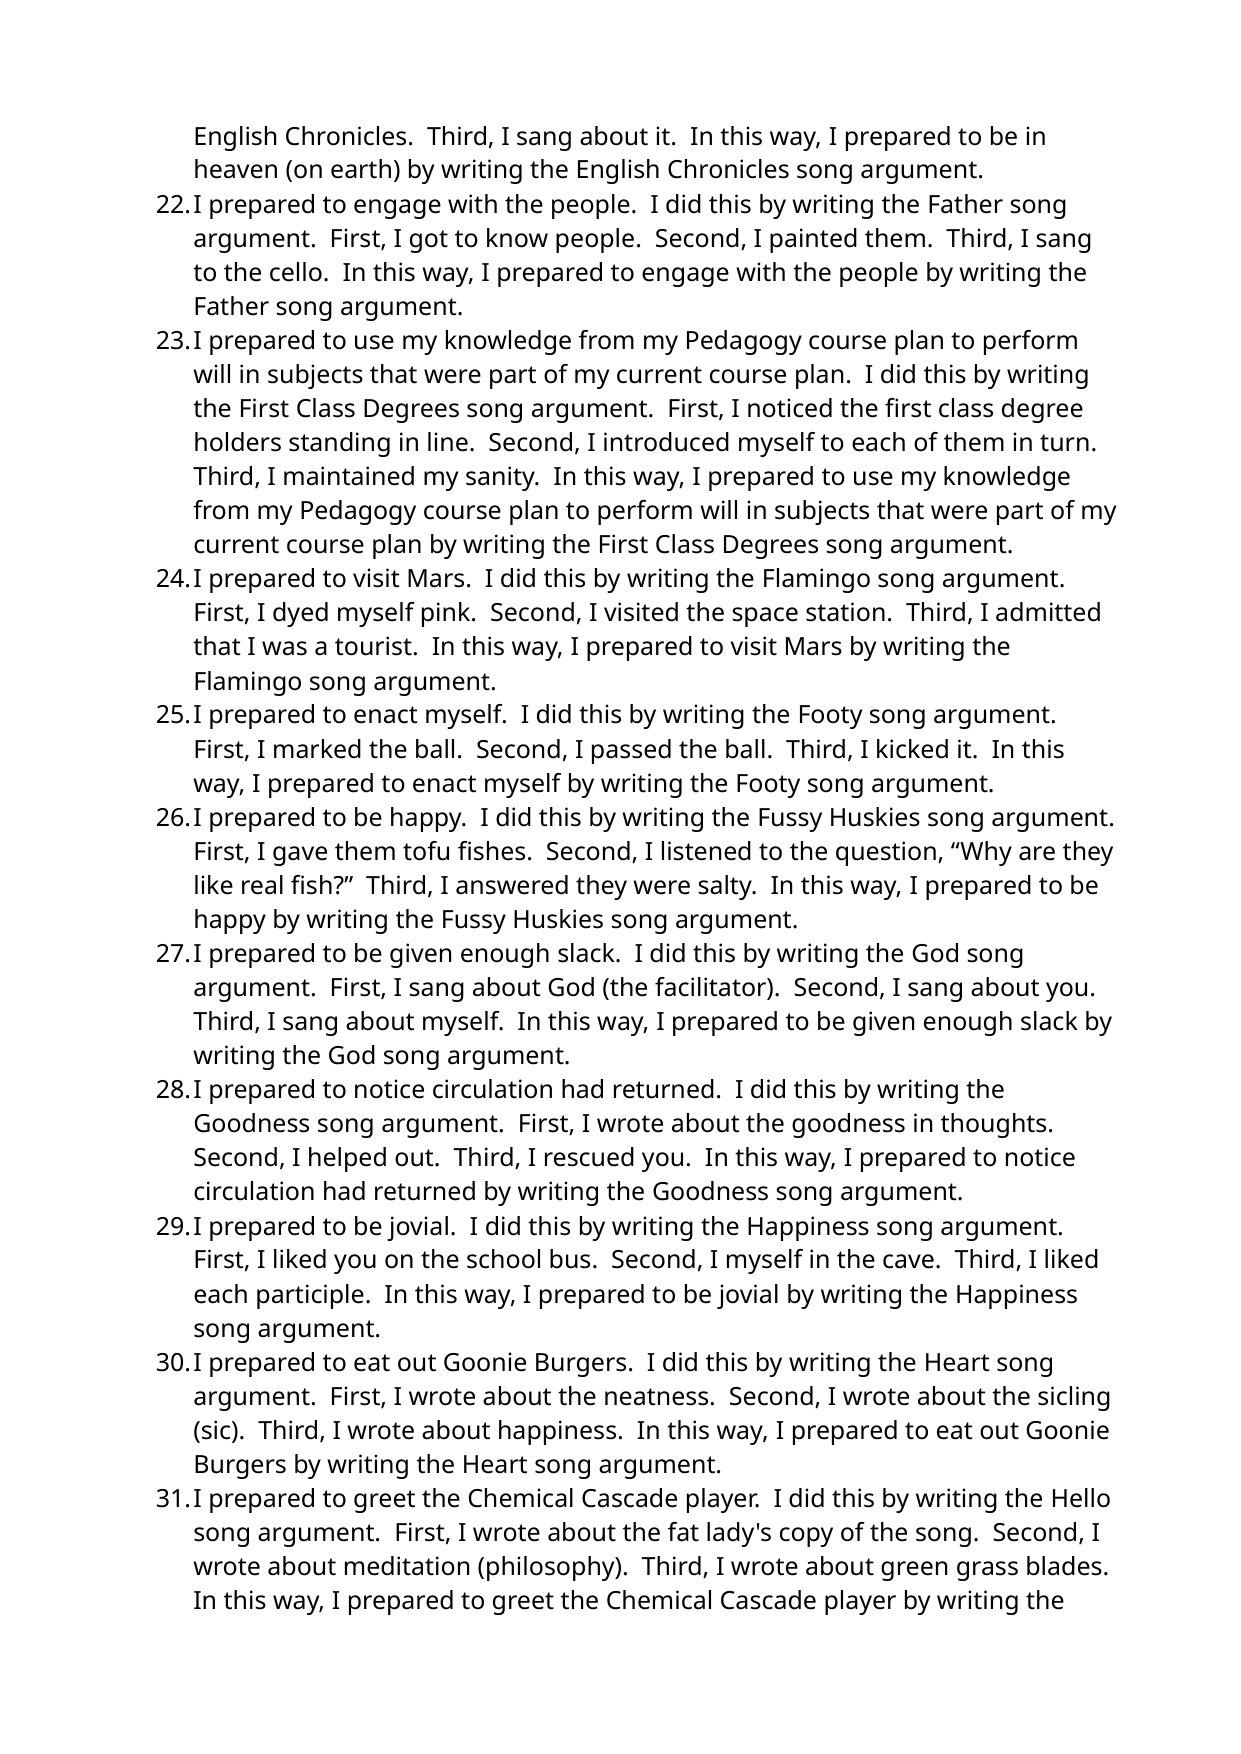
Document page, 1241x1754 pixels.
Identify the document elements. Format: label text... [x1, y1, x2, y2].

list I prepared to be jovial. I did this by writing the Happiness song argument. First, I liked you on the school bus. Second, I myself in the cave. Third, I liked each participle. In this way, I prepared to be jovial by writing the Happiness song argument. [156, 1208, 1122, 1344]
list I prepared to be given enough slack. I did this by writing the God song argument. First, I sang about God (the facilitator). Second, I sang about you. Third, I sang about myself. In this way, I prepared to be given enough slack by writing the God song argument. [156, 936, 1122, 1072]
list I prepared to eat out Goonie Burgers. I did this by writing the Heart song argument. First, I wrote about the neatness. Second, I wrote about the sicling (sic). Third, I wrote about happiness. In this way, I prepared to eat out Goonie Burgers by writing the Heart song argument. [156, 1344, 1122, 1481]
list I prepared to engage with the people. I did this by writing the Father song argument. First, I got to know people. Second, I painted them. Third, I sang to the cello. In this way, I prepared to engage with the people by writing the Father song argument. [156, 186, 1122, 322]
list I prepared to greet the Chemical Cascade player. I did this by writing the Hello song argument. First, I wrote about the fat lady's copy of the song. Second, I wrote about meditation (philosophy). Third, I wrote about green grass blades. In this way, I prepared to greet the Chemical Cascade player by writing the [156, 1481, 1122, 1617]
list I prepared to notice circulation had returned. I did this by writing the Goodness song argument. First, I wrote about the goodness in thoughts. Second, I helped out. Third, I rescued you. In this way, I prepared to notice circulation had returned by writing the Goodness song argument. [156, 1072, 1122, 1208]
list English Chronicles. Third, I sang about it. In this way, I prepared to be in heaven (on earth) by writing the English Chronicles song argument. [156, 118, 1122, 186]
list I prepared to be happy. I did this by writing the Fussy Huskies song argument. First, I gave them tofu fishes. Second, I listened to the question, “Why are they like real fish?” Third, I answered they were salty. In this way, I prepared to be happy by writing the Fussy Huskies song argument. [156, 799, 1122, 936]
list I prepared to use my knowledge from my Pedagogy course plan to perform will in subjects that were part of my current course plan. I did this by writing the First Class Degrees song argument. First, I noticed the first class degree holders standing in line. Second, I introduced myself to each of them in turn. Third, I maintained my sanity. In this way, I prepared to use my knowledge from my Pedagogy course plan to perform will in subjects that were part of my current course plan by writing the First Class Degrees song argument. [156, 322, 1122, 561]
list I prepared to enact myself. I did this by writing the Footy song argument. First, I marked the ball. Second, I passed the ball. Third, I kicked it. In this way, I prepared to enact myself by writing the Footy song argument. [156, 697, 1122, 799]
list I prepared to visit Mars. I did this by writing the Flamingo song argument. First, I dyed myself pink. Second, I visited the space station. Third, I admitted that I was a tourist. In this way, I prepared to visit Mars by writing the Flamingo song argument. [156, 561, 1122, 697]
